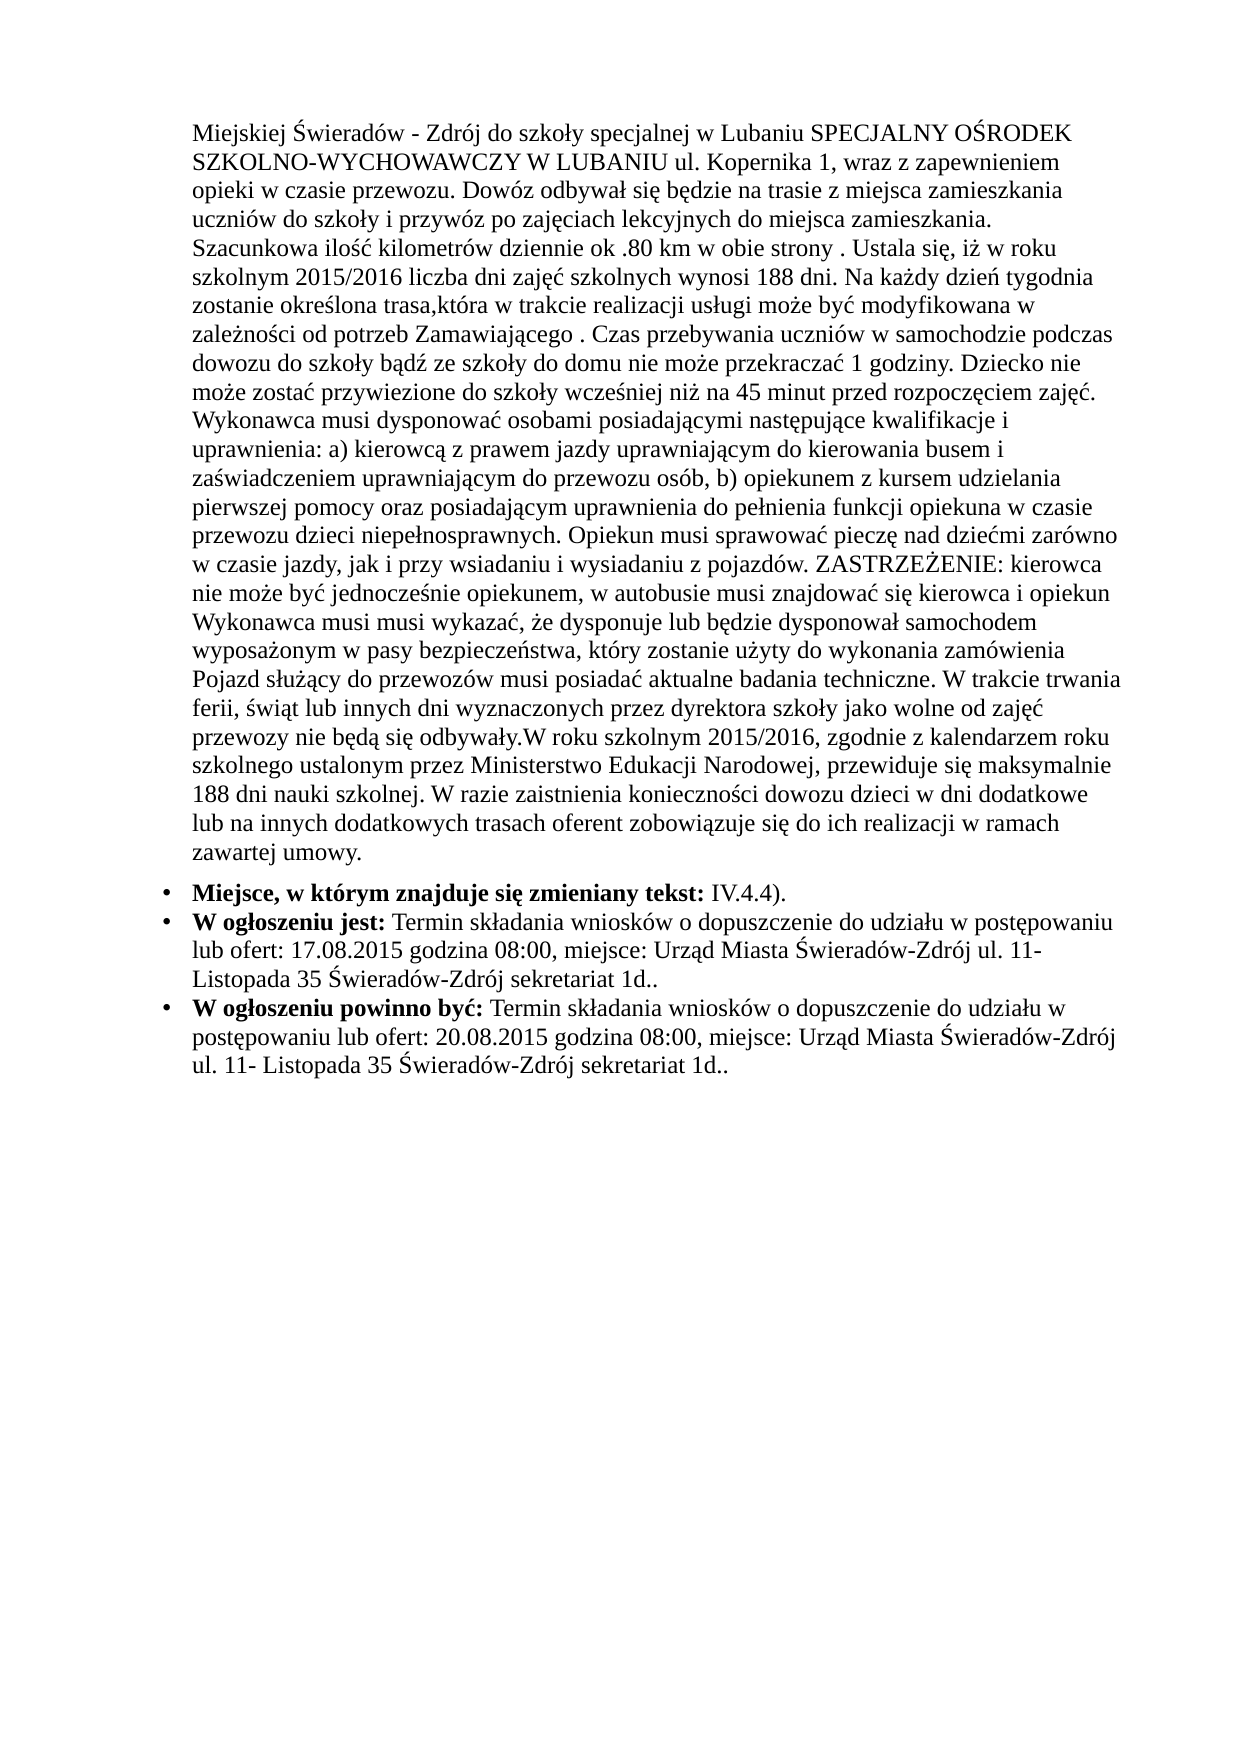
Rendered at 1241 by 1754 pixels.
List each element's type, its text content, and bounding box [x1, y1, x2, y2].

list Miejskiej Świeradów - Zdrój do szkoły specjalnej w Lubaniu SPECJALNY OŚRODEK SZKOLNO-WYCHOWAWCZY W LUBANIU ul. Kopernika 1, wraz z zapewnieniem opieki w czasie przewozu. Dowóz odbywał się będzie na trasie z miejsca zamieszkania uczniów do szkoły i przywóz po zajęciach lekcyjnych do miejsca zamieszkania. Szacunkowa ilość kilometrów dziennie ok .80 km w obie strony . Ustala się, iż w roku szkolnym 2015/2016 liczba dni zajęć szkolnych wynosi 188 dni. Na każdy dzień tygodnia zostanie określona trasa,która w trakcie realizacji usługi może być modyfikowana w zależności od potrzeb Zamawiającego . Czas przebywania uczniów w samochodzie podczas dowozu do szkoły bądź ze szkoły do domu nie może przekraczać 1 godziny. Dziecko nie może zostać przywiezione do szkoły wcześniej niż na 45 minut przed rozpoczęciem zajęć. Wykonawca musi dysponować osobami posiadającymi następujące kwalifikacje i uprawnienia: a) kierowcą z prawem jazdy uprawniającym do kierowania busem i zaświadczeniem uprawniającym do przewozu osób, b) opiekunem z kursem udzielania pierwszej pomocy oraz posiadającym uprawnienia do pełnienia funkcji opiekuna w czasie przewozu dzieci niepełnosprawnych. Opiekun musi sprawować pieczę nad dziećmi zarówno w czasie jazdy, jak i przy wsiadaniu i wysiadaniu z pojazdów. ZASTRZEŻENIE: kierowca nie może być jednocześnie opiekunem, w autobusie musi znajdować się kierowca i opiekun Wykonawca musi musi wykazać, że dysponuje lub będzie dysponował samochodem wyposażonym w pasy bezpieczeństwa, który zostanie użyty do wykonania zamówienia Pojazd służący do przewozów musi posiadać aktualne badania techniczne. W trakcie trwania ferii, świąt lub innych dni wyznaczonych przez dyrektora szkoły jako wolne od zajęć przewozy nie będą się odbywały.W roku szkolnym 2015/2016, zgodnie z kalendarzem roku szkolnego ustalonym przez Ministerstwo Edukacji Narodowej, przewiduje się maksymalnie 188 dni nauki szkolnej. W razie zaistnienia konieczności dowozu dzieci w dni dodatkowe lub na innych dodatkowych trasach oferent zobowiązuje się do ich realizacji w ramach zawartej umowy. [162, 118, 1122, 866]
list W ogłoszeniu powinno być: Termin składania wniosków o dopuszczenie do udziału w postępowaniu lub ofert: 20.08.2015 godzina 08:00, miejsce: Urząd Miasta Świeradów-Zdrój ul. 11- Listopada 35 Świeradów-Zdrój sekretariat 1d.. [162, 993, 1122, 1079]
list Miejsce, w którym znajduje się zmieniany tekst: IV.4.4). [162, 878, 1122, 907]
list W ogłoszeniu jest: Termin składania wniosków o dopuszczenie do udziału w postępowaniu lub ofert: 17.08.2015 godzina 08:00, miejsce: Urząd Miasta Świeradów-Zdrój ul. 11- Listopada 35 Świeradów-Zdrój sekretariat 1d.. [162, 907, 1122, 993]
